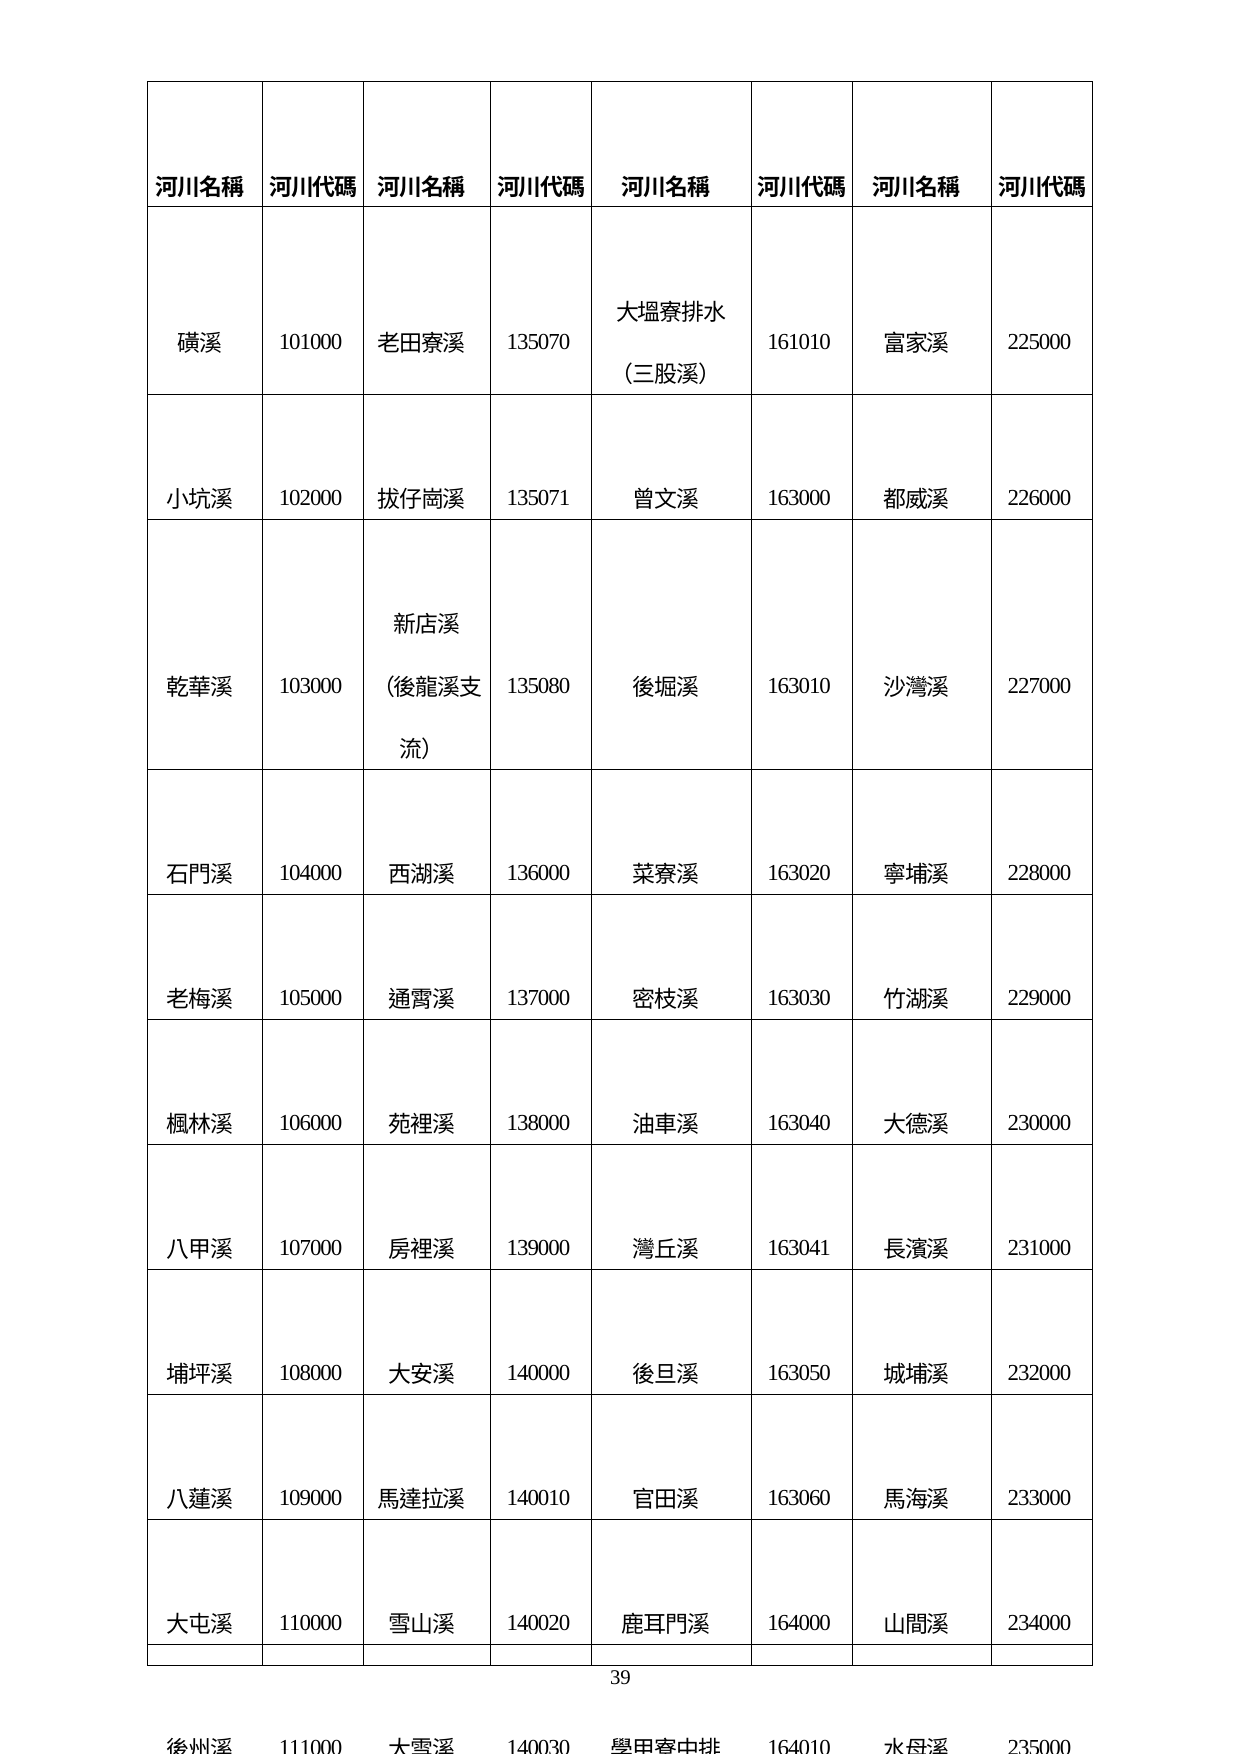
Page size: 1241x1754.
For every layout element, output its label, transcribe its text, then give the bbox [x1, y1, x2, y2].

table_cell 227000 [992, 520, 1092, 768]
table_cell 229000 [992, 895, 1092, 1018]
table_cell 163040 [752, 1020, 852, 1143]
table_cell 101000 [263, 207, 363, 393]
table_cell 苑裡溪 [364, 1020, 490, 1143]
table_cell 都威溪 [853, 395, 991, 518]
table_cell 老梅溪 [148, 895, 262, 1018]
table_cell 233000 [992, 1395, 1092, 1518]
table_header 河川代碼 [752, 82, 852, 206]
table_cell 富家溪 [853, 207, 991, 393]
table_header 河川名稱 [592, 82, 751, 206]
table_cell 鹿耳門溪 [592, 1520, 751, 1643]
table_cell 231000 [992, 1145, 1092, 1268]
table_header 河川名稱 [148, 82, 262, 206]
table_cell 長濱溪 [853, 1145, 991, 1268]
table_cell 108000 [263, 1270, 363, 1393]
table_cell 106000 [263, 1020, 363, 1143]
table_cell 230000 [992, 1020, 1092, 1143]
table_cell 135070 [491, 207, 591, 393]
table_cell 山間溪 [853, 1520, 991, 1643]
table_cell 109000 [263, 1395, 363, 1518]
table_cell 學甲寮中排 [592, 1645, 751, 1665]
table_cell 石門溪 [148, 770, 262, 893]
table_cell 105000 [263, 895, 363, 1018]
table_cell 沙灣溪 [853, 520, 991, 768]
table_cell 135071 [491, 395, 591, 518]
table_cell 埔坪溪 [148, 1270, 262, 1393]
table_cell 菜寮溪 [592, 770, 751, 893]
table_cell 163010 [752, 520, 852, 768]
table_cell 140030 [491, 1645, 591, 1665]
table_cell 密枝溪 [592, 895, 751, 1018]
table_cell 大德溪 [853, 1020, 991, 1143]
table_cell 164000 [752, 1520, 852, 1643]
table_cell 油車溪 [592, 1020, 751, 1143]
table_cell 104000 [263, 770, 363, 893]
table_cell 後堀溪 [592, 520, 751, 768]
table_cell 馬海溪 [853, 1395, 991, 1518]
table_cell 小坑溪 [148, 395, 262, 518]
table_cell 103000 [263, 520, 363, 768]
table_cell 老田寮溪 [364, 207, 490, 393]
table_cell 232000 [992, 1270, 1092, 1393]
table_cell 163060 [752, 1395, 852, 1518]
table_cell 140020 [491, 1520, 591, 1643]
table_cell 寧埔溪 [853, 770, 991, 893]
table_cell 107000 [263, 1145, 363, 1268]
table_cell 140010 [491, 1395, 591, 1518]
table_cell 曾文溪 [592, 395, 751, 518]
table_cell 102000 [263, 395, 363, 518]
table_cell 大塭寮排水 （三股溪） [592, 207, 751, 393]
table_cell 234000 [992, 1520, 1092, 1643]
table_cell 164010 [752, 1645, 852, 1665]
table_cell 新店溪 （後龍溪支流） [364, 520, 490, 768]
table_cell 136000 [491, 770, 591, 893]
table_cell 水母溪 [853, 1645, 991, 1665]
table_header 河川代碼 [491, 82, 591, 206]
table_cell 磺溪 [148, 207, 262, 393]
table_cell 房裡溪 [364, 1145, 490, 1268]
table_cell 城埔溪 [853, 1270, 991, 1393]
table_cell 八蓮溪 [148, 1395, 262, 1518]
table_cell 竹湖溪 [853, 895, 991, 1018]
table_cell 226000 [992, 395, 1092, 518]
table_cell 通霄溪 [364, 895, 490, 1018]
table_header 河川名稱 [364, 82, 490, 206]
table_cell 大雪溪 [364, 1645, 490, 1665]
table_cell 161010 [752, 207, 852, 393]
table_cell 135080 [491, 520, 591, 768]
table_cell 140000 [491, 1270, 591, 1393]
table_cell 西湖溪 [364, 770, 490, 893]
table_cell 馬達拉溪 [364, 1395, 490, 1518]
table_cell 163041 [752, 1145, 852, 1268]
table_cell 大安溪 [364, 1270, 490, 1393]
table_header 河川代碼 [992, 82, 1092, 206]
table_cell 楓林溪 [148, 1020, 262, 1143]
table_header 河川名稱 [853, 82, 991, 206]
table_cell 灣丘溪 [592, 1145, 751, 1268]
table_cell 163030 [752, 895, 852, 1018]
table_cell 235000 [992, 1645, 1092, 1665]
table_cell 163000 [752, 395, 852, 518]
table_cell 139000 [491, 1145, 591, 1268]
table_cell 後旦溪 [592, 1270, 751, 1393]
table_cell 乾華溪 [148, 520, 262, 768]
table_cell 雪山溪 [364, 1520, 490, 1643]
table_cell 後州溪 [148, 1645, 262, 1665]
table_cell 官田溪 [592, 1395, 751, 1518]
table_cell 225000 [992, 207, 1092, 393]
table_cell 拔仔崗溪 [364, 395, 490, 518]
table_cell 138000 [491, 1020, 591, 1143]
table_cell 137000 [491, 895, 591, 1018]
table_cell 大屯溪 [148, 1520, 262, 1643]
table_header 河川代碼 [263, 82, 363, 206]
table_cell 110000 [263, 1520, 363, 1643]
table_cell 228000 [992, 770, 1092, 893]
table_cell 111000 [263, 1645, 363, 1665]
table_cell 163050 [752, 1270, 852, 1393]
table_cell 163020 [752, 770, 852, 893]
table_cell 八甲溪 [148, 1145, 262, 1268]
